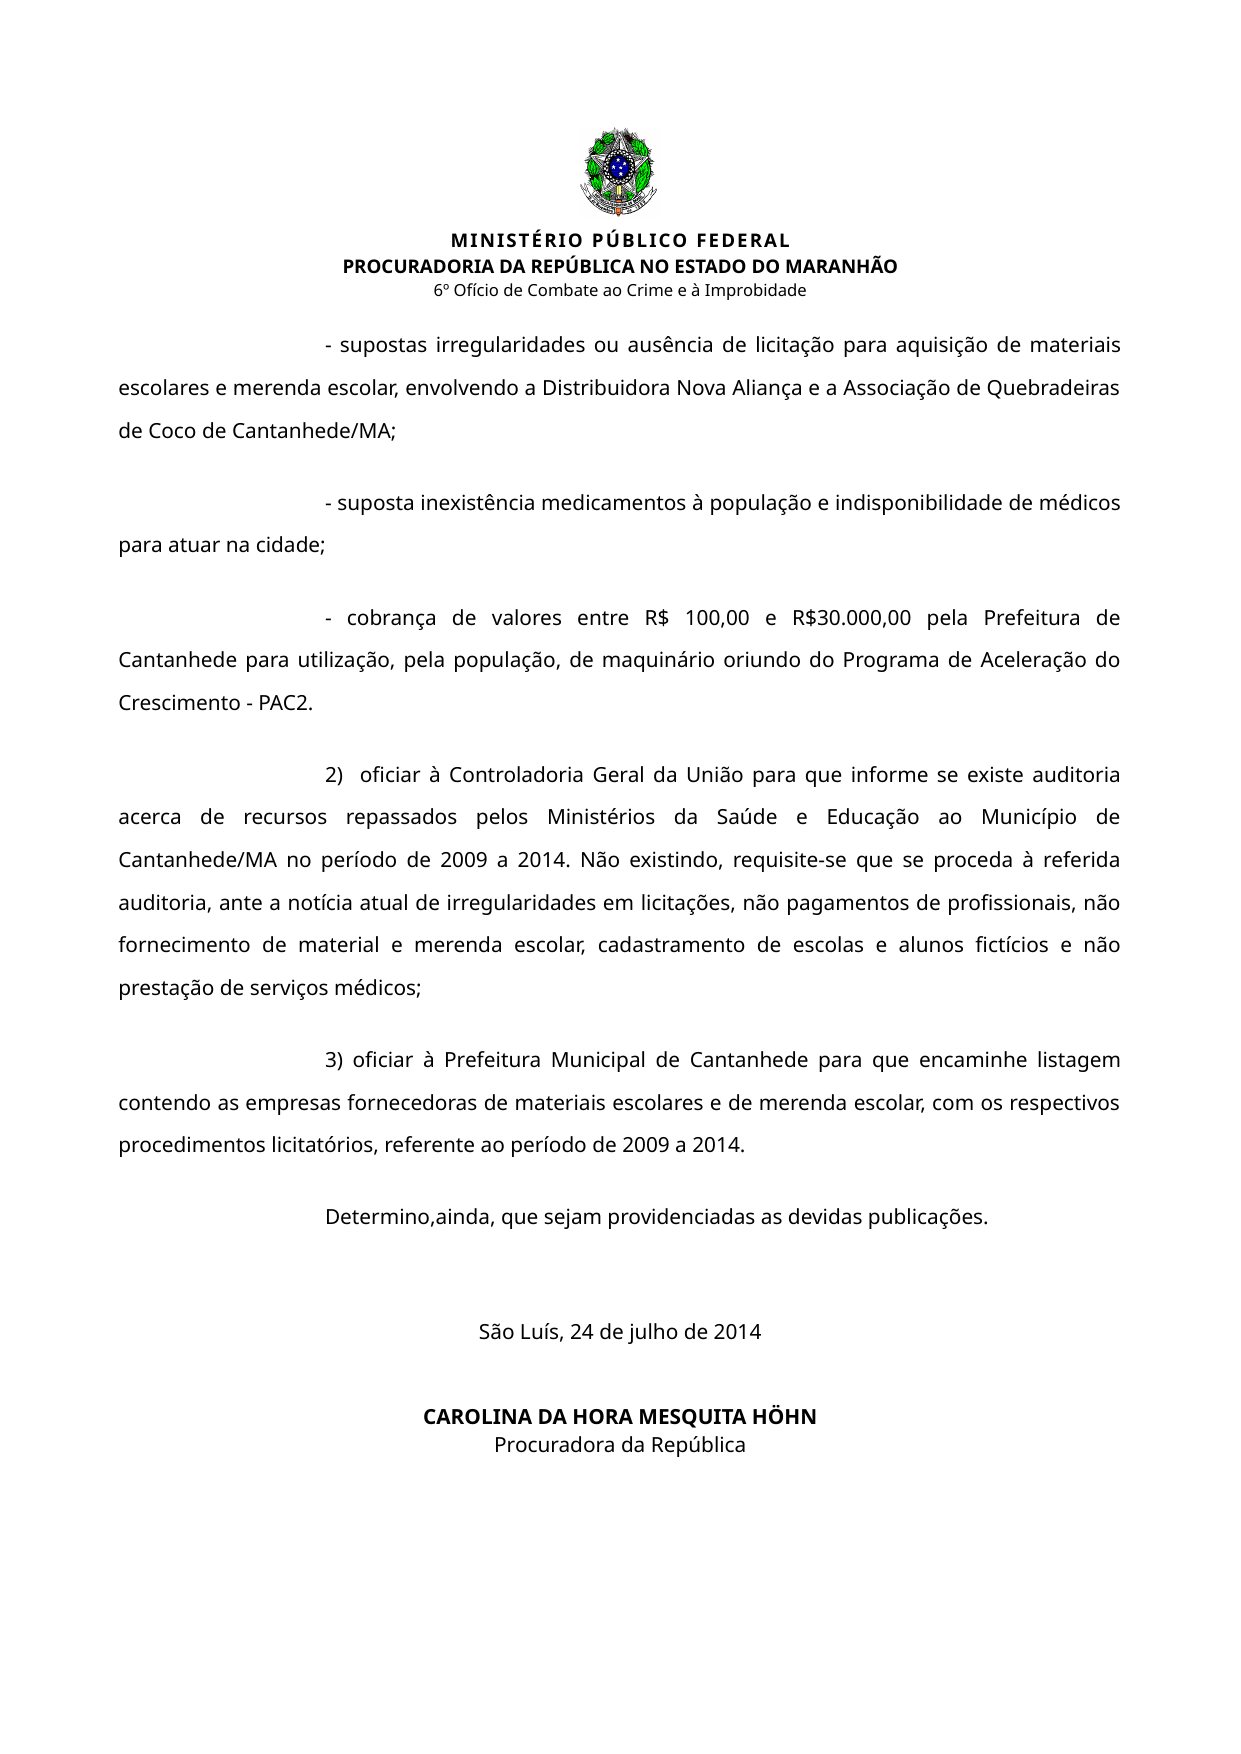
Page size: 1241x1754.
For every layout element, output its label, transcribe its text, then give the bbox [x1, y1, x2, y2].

text Determino,ainda, que sejam providenciadas as devidas publicações. [118, 1202, 1122, 1231]
text Procuradora da República [118, 1431, 1122, 1459]
text 2) oficiar à Controladoria Geral da União para que informe se existe auditoria acerca de recursos repassados pelos Ministérios da Saúde e Educação ao Município de Cantanhede/MA no período de 2009 a 2014. Não existindo, requisite-se que se proceda à referida auditoria, ante a notícia atual de irregularidades em licitações, não pagamentos de profissionais, não fornecimento de material e merenda escolar, cadastramento de escolas e alunos fictícios e não prestação de serviços médicos; [118, 760, 1122, 1001]
text - suposta inexistência medicamentos à população e indisponibilidade de médicos para atuar na cidade; [118, 488, 1122, 559]
text - cobrança de valores entre R$ 100,00 e R$30.000,00 pela Prefeitura de Cantanhede para utilização, pela população, de maquinário oriundo do Programa de Aceleração do Crescimento - PAC2. [118, 603, 1122, 716]
text 3) oficiar à Prefeitura Municipal de Cantanhede para que encaminhe listagem contendo as empresas fornecedoras de materiais escolares e de merenda escolar, com os respectivos procedimentos licitatórios, referente ao período de 2009 a 2014. [118, 1045, 1122, 1159]
text - supostas irregularidades ou ausência de licitação para aquisição de materiais escolares e merenda escolar, envolvendo a Distribuidora Nova Aliança e a Associação de Quebradeiras de Coco de Cantanhede/MA; [118, 331, 1122, 444]
text São Luís, 24 de julho de 2014 [118, 1317, 1122, 1345]
text CAROLINA DA HORA MESQUITA HÖHN [118, 1402, 1122, 1431]
picture [580, 127, 661, 219]
